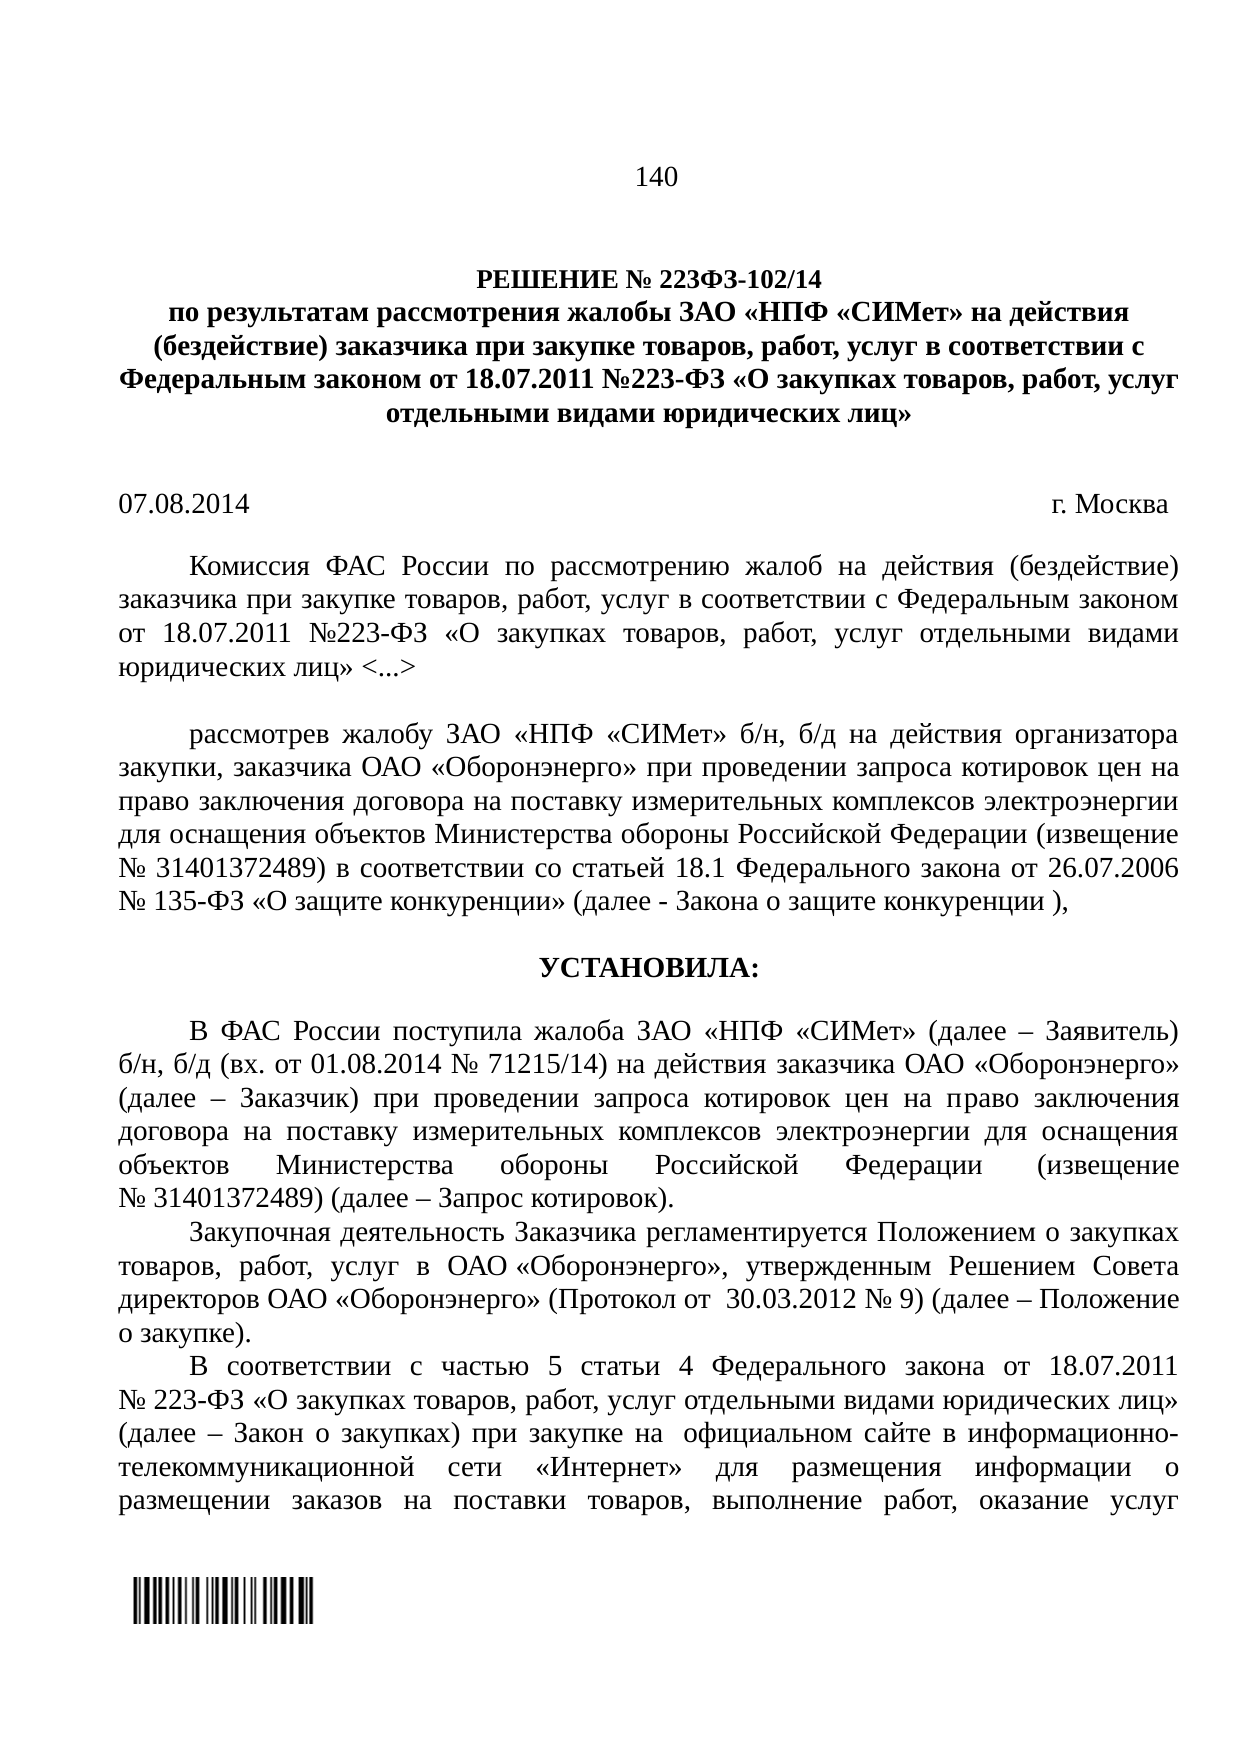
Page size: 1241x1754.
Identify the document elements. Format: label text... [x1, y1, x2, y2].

text Комиссия ФАС России по рассмотрению жалоб на действия (бездействие) заказчика при закупке товаров, работ, услуг в соответствии с Федеральным законом от 18.07.2011 №223-ФЗ «О закупках товаров, работ, услуг отдельными видами юридических лиц» <...> [118, 548, 1180, 682]
text рассмотрев жалобу ЗАО «НПФ «СИМет» б/н, б/д на действия организатора закупки, заказчика ОАО «Оборонэнерго» при проведении запроса котировок цен на право заключения договора на поставку измерительных комплексов электроэнергии для оснащения объектов Министерства обороны Российской Федерации (извещение № 31401372489) в соответствии со статьей 18.1 Федерального закона от 26.07.2006 № 135-ФЗ «О защите конкуренции» (далее - Закона о защите конкуренции ), [118, 716, 1180, 917]
text РЕШЕНИЕ № 223ФЗ-102/14 [118, 263, 1180, 294]
text Закупочная деятельность Заказчика регламентируется Положением о закупках товаров, работ, услуг в ОАО «Оборонэнерго», утвержденным Решением Совета директоров ОАО «Оборонэнерго» (Протокол от 30.03.2012 № 9) (далее – Положение о закупке). [118, 1214, 1180, 1348]
text В ФАС России поступила жалоба ЗАО «НПФ «СИМет» (далее – Заявитель) б/н, б/д (вх. от 01.08.2014 № 71215/14) на действия заказчика ОАО «Оборонэнерго» (далее – Заказчик) при проведении запроса котировок цен на право заключения договора на поставку измерительных комплексов электроэнергии для оснащения объектов Министерства обороны Российской Федерации (извещение № 31401372489) (далее – Запрос котировок). [118, 1013, 1180, 1214]
text 07.08.2014 г. Москва [118, 486, 1180, 519]
text 140 [634, 159, 1180, 193]
text по результатам рассмотрения жалобы ЗАО «НПФ «СИМет» на действия (бездействие) заказчика при закупке товаров, работ, услуг в соответствии с Федеральным законом от 18.07.2011 №223-ФЗ «О закупках товаров, работ, услуг отдельными видами юридических лиц» [118, 294, 1180, 428]
text В соответствии с частью 5 статьи 4 Федерального закона от 18.07.2011 № 223-ФЗ «О закупках товаров, работ, услуг отдельными видами юридических лиц» (далее – Закон о закупках) при закупке на официальном сайте в информационно-телекоммуникационной сети «Интернет» для размещения информации о размещении заказов на поставки товаров, выполнение работ, оказание услуг [118, 1348, 1180, 1516]
picture [118, 1577, 331, 1624]
text УСТАНОВИЛА: [118, 951, 1180, 984]
